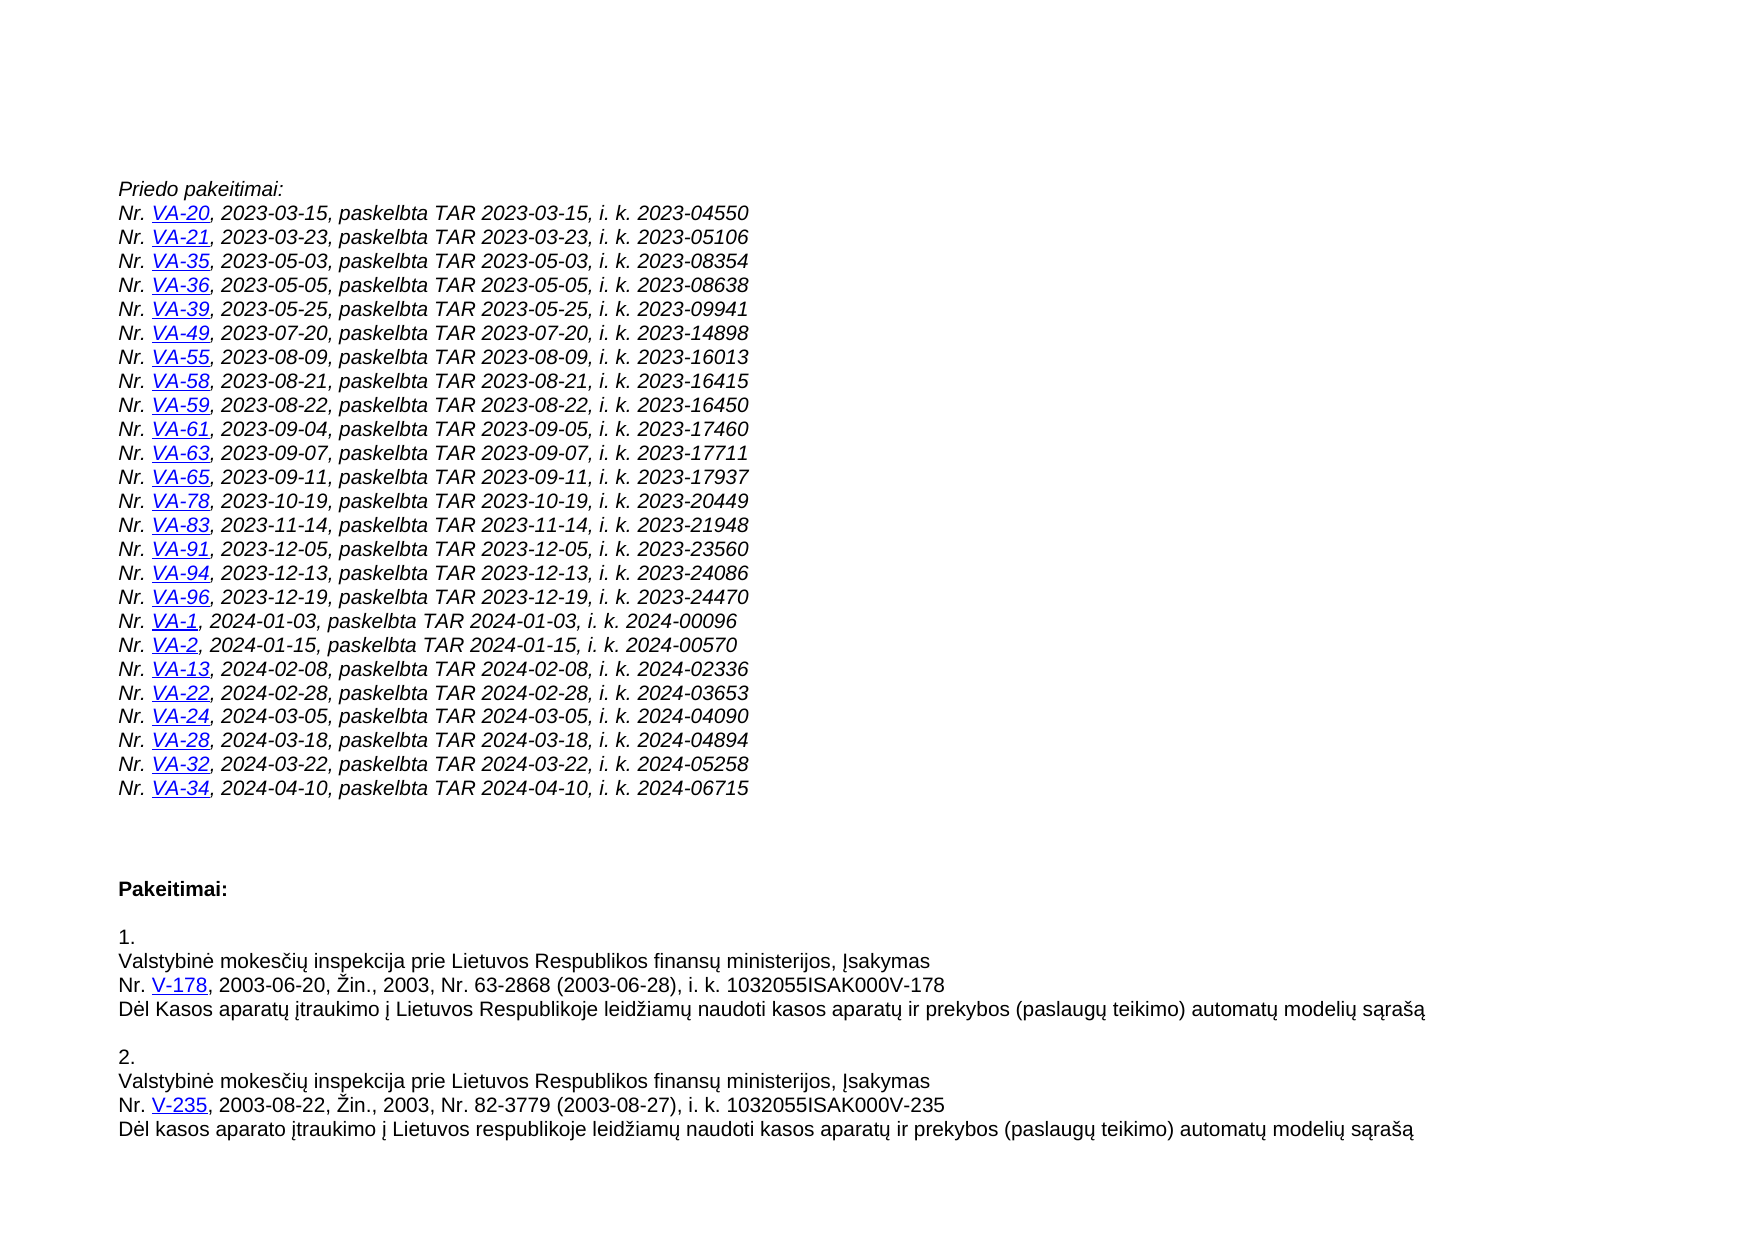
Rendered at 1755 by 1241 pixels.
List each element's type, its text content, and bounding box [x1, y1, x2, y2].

text Nr. VA-58, 2023-08-21, paskelbta TAR 2023-08-21, i. k. 2023-16415 [118, 369, 1636, 393]
text Nr. VA-28, 2024-03-18, paskelbta TAR 2024-03-18, i. k. 2024-04894 [118, 728, 1636, 752]
text Nr. VA-36, 2023-05-05, paskelbta TAR 2023-05-05, i. k. 2023-08638 [118, 273, 1636, 297]
text 2. [118, 1044, 1636, 1068]
text 1. [118, 925, 1636, 949]
text Nr. VA-24, 2024-03-05, paskelbta TAR 2024-03-05, i. k. 2024-04090 [118, 704, 1636, 728]
text Nr. VA-78, 2023-10-19, paskelbta TAR 2023-10-19, i. k. 2023-20449 [118, 489, 1636, 513]
text Pakeitimai: [118, 877, 1636, 901]
text Nr. VA-13, 2024-02-08, paskelbta TAR 2024-02-08, i. k. 2024-02336 [118, 656, 1636, 680]
text Nr. VA-49, 2023-07-20, paskelbta TAR 2023-07-20, i. k. 2023-14898 [118, 321, 1636, 345]
text Nr. VA-32, 2024-03-22, paskelbta TAR 2024-03-22, i. k. 2024-05258 [118, 752, 1636, 776]
text Nr. VA-96, 2023-12-19, paskelbta TAR 2023-12-19, i. k. 2023-24470 [118, 584, 1636, 608]
text Nr. VA-21, 2023-03-23, paskelbta TAR 2023-03-23, i. k. 2023-05106 [118, 225, 1636, 249]
text Nr. VA-63, 2023-09-07, paskelbta TAR 2023-09-07, i. k. 2023-17711 [118, 441, 1636, 465]
text Nr. VA-65, 2023-09-11, paskelbta TAR 2023-09-11, i. k. 2023-17937 [118, 465, 1636, 489]
text Nr. VA-55, 2023-08-09, paskelbta TAR 2023-08-09, i. k. 2023-16013 [118, 345, 1636, 369]
text Valstybinė mokesčių inspekcija prie Lietuvos Respublikos finansų ministerijos, Įsakymas [118, 1068, 1636, 1092]
text Nr. VA-20, 2023-03-15, paskelbta TAR 2023-03-15, i. k. 2023-04550 [118, 201, 1636, 225]
text Nr. VA-22, 2024-02-28, paskelbta TAR 2024-02-28, i. k. 2024-03653 [118, 680, 1636, 704]
text Priedo pakeitimai: [118, 177, 1636, 201]
text Nr. VA-2, 2024-01-15, paskelbta TAR 2024-01-15, i. k. 2024-00570 [118, 632, 1636, 656]
text Nr. V-235, 2003-08-22, Žin., 2003, Nr. 82-3779 (2003-08-27), i. k. 1032055ISAK000V-235 [118, 1092, 1636, 1116]
text Nr. VA-83, 2023-11-14, paskelbta TAR 2023-11-14, i. k. 2023-21948 [118, 513, 1636, 537]
text Nr. VA-61, 2023-09-04, paskelbta TAR 2023-09-05, i. k. 2023-17460 [118, 417, 1636, 441]
text Nr. VA-1, 2024-01-03, paskelbta TAR 2024-01-03, i. k. 2024-00096 [118, 608, 1636, 632]
text Nr. VA-59, 2023-08-22, paskelbta TAR 2023-08-22, i. k. 2023-16450 [118, 393, 1636, 417]
text Nr. VA-39, 2023-05-25, paskelbta TAR 2023-05-25, i. k. 2023-09941 [118, 297, 1636, 321]
text Dėl Kasos aparatų įtraukimo į Lietuvos Respublikoje leidžiamų naudoti kasos aparatų ir prekybos (paslaugų teikimo) automatų modelių sąrašą [118, 997, 1636, 1021]
text Nr. VA-91, 2023-12-05, paskelbta TAR 2023-12-05, i. k. 2023-23560 [118, 537, 1636, 561]
text Nr. V-178, 2003-06-20, Žin., 2003, Nr. 63-2868 (2003-06-28), i. k. 1032055ISAK000V-178 [118, 973, 1636, 997]
text Dėl kasos aparato įtraukimo į Lietuvos respublikoje leidžiamų naudoti kasos aparatų ir prekybos (paslaugų teikimo) automatų modelių sąrašą [118, 1116, 1636, 1140]
text Nr. VA-94, 2023-12-13, paskelbta TAR 2023-12-13, i. k. 2023-24086 [118, 561, 1636, 584]
text Nr. VA-34, 2024-04-10, paskelbta TAR 2024-04-10, i. k. 2024-06715 [118, 776, 1636, 800]
text Nr. VA-35, 2023-05-03, paskelbta TAR 2023-05-03, i. k. 2023-08354 [118, 249, 1636, 273]
text Valstybinė mokesčių inspekcija prie Lietuvos Respublikos finansų ministerijos, Įsakymas [118, 949, 1636, 973]
